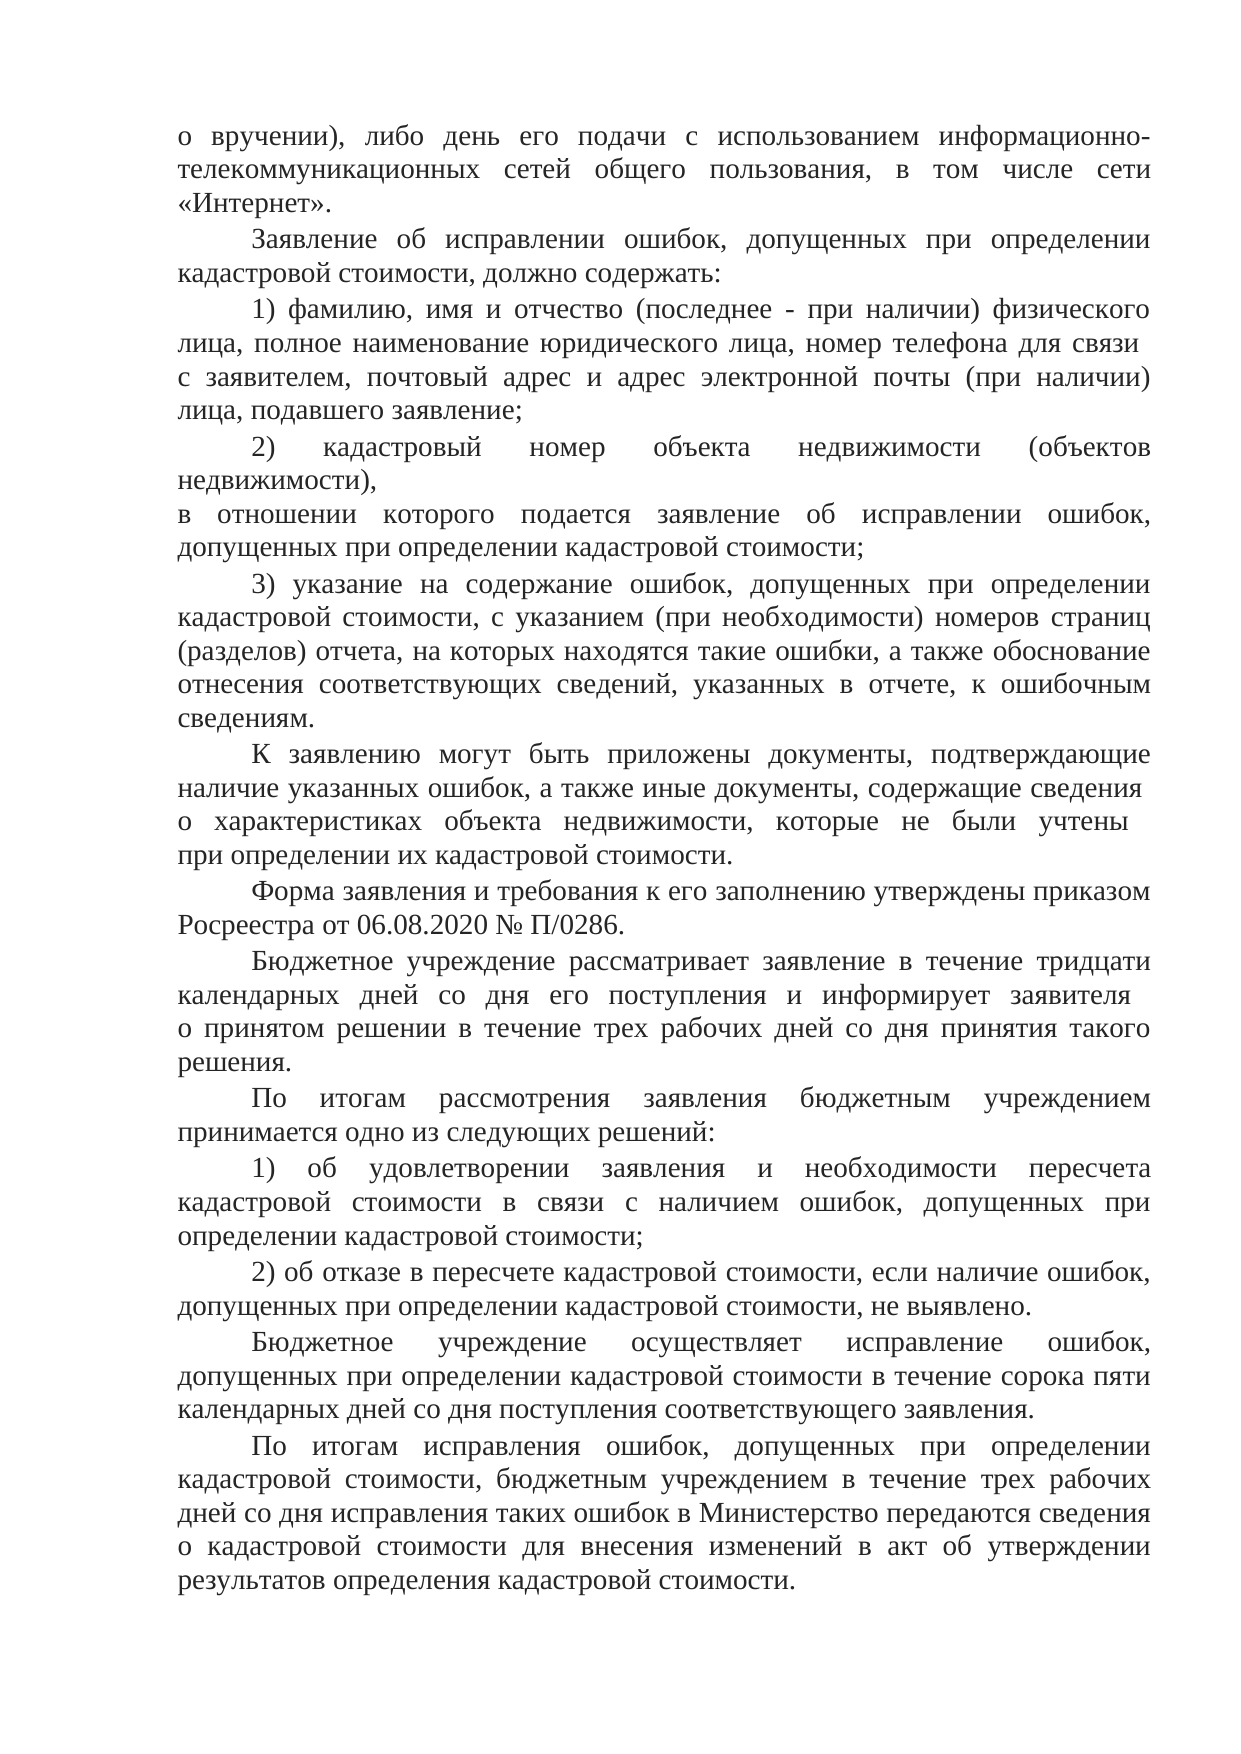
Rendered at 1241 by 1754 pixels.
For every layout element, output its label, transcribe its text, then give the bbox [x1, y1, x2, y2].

text 2) об отказе в пересчете кадастровой стоимости, если наличие ошибок, допущенных при определении кадастровой стоимости, не выявлено. [177, 1254, 1152, 1321]
text Форма заявления и требования к его заполнению утверждены приказом Росреестра от 06.08.2020 № П/0286. [177, 873, 1152, 941]
text 3) указание на содержание ошибок, допущенных при определении кадастровой стоимости, с указанием (при необходимости) номеров страниц (разделов) отчета, на которых находятся такие ошибки, а также обоснование отнесения соответствующих сведений, указанных в отчете, к ошибочным сведениям. [177, 566, 1152, 733]
text К заявлению могут быть приложены документы, подтверждающие наличие указанных ошибок, а также иные документы, содержащие сведения о характеристиках объекта недвижимости, которые не были учтены при определении их кадастровой стоимости. [177, 736, 1152, 871]
text Бюджетное учреждение рассматривает заявление в течение тридцати календарных дней со дня его поступления и информирует заявителя о принятом решении в течение трех рабочих дней со дня принятия такого решения. [177, 943, 1152, 1078]
text Бюджетное учреждение осуществляет исправление ошибок, допущенных при определении кадастровой стоимости в течение сорока пяти календарных дней со дня поступления соответствующего заявления. [177, 1324, 1152, 1425]
text Заявление об исправлении ошибок, допущенных при определении кадастровой стоимости, должно содержать: [177, 222, 1152, 289]
text 1) фамилию, имя и отчество (последнее - при наличии) физического лица, полное наименование юридического лица, номер телефона для связи с заявителем, почтовый адрес и адрес электронной почты (при наличии) лица, подавшего заявление; [177, 292, 1152, 426]
text о вручении), либо день его подачи с использованием информационно-телекоммуникационных сетей общего пользования, в том числе сети «Интернет». [177, 118, 1152, 219]
text 1) об удовлетворении заявления и необходимости пересчета кадастровой стоимости в связи с наличием ошибок, допущенных при определении кадастровой стоимости; [177, 1151, 1152, 1251]
text 2) кадастровый номер объекта недвижимости (объектов недвижимости), в отношении которого подается заявление об исправлении ошибок, допущенных при определении кадастровой стоимости; [177, 429, 1152, 563]
text По итогам рассмотрения заявления бюджетным учреждением принимается одно из следующих решений: [177, 1081, 1152, 1148]
text По итогам исправления ошибок, допущенных при определении кадастровой стоимости, бюджетным учреждением в течение трех рабочих дней со дня исправления таких ошибок в Министерство передаются сведения о кадастровой стоимости для внесения изменений в акт об утверждении результатов определения кадастровой стоимости. [177, 1428, 1152, 1595]
